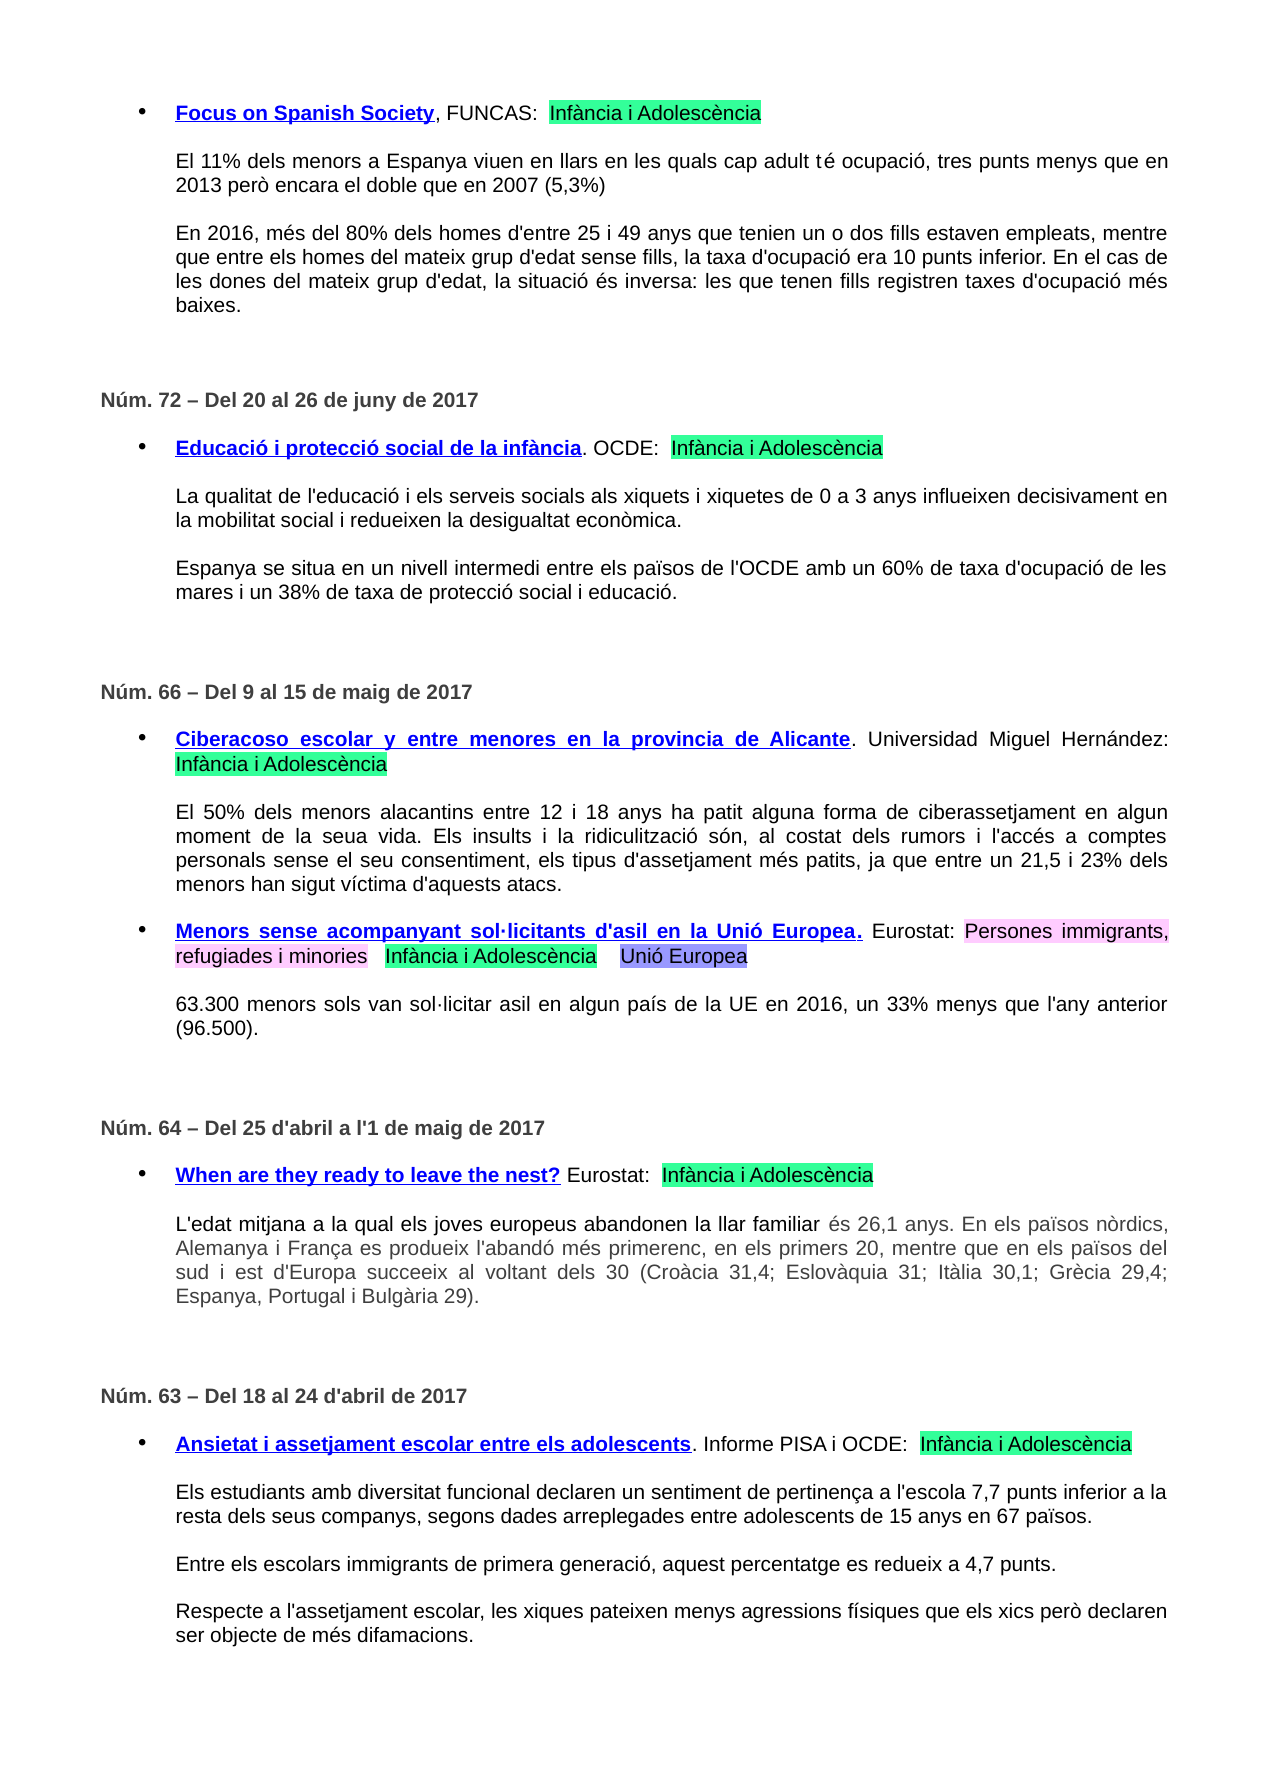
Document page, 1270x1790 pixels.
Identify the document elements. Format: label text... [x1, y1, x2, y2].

list Ansietat i assetjament escolar entre els adolescents. Informe PISA i OCDE: Infància i Adolescència [138, 1431, 1169, 1456]
text Respecte a l'assetjament escolar, les xiques pateixen menys agressions físiques que els xics però declaren ser objecte de més difamacions. [175, 1599, 1169, 1647]
list Educació i protecció social de la infància. OCDE: Infància i Adolescència [138, 435, 1169, 460]
text Núm. 63 – Del 18 al 24 d'abril de 2017 [100, 1384, 1169, 1408]
text En 2016, més del 80% dels homes d'entre 25 i 49 anys que tenien un o dos fills estaven empleats, mentre que entre els homes del mateix grup d'edat sense fills, la taxa d'ocupació era 10 punts inferior. En el cas de les dones del mateix grup d'edat, la situació és inversa: les que tenen fills registren taxes d'ocupació més baixes. [175, 221, 1169, 316]
text Entre els escolars immigrants de primera generació, aquest percentatge es redueix a 4,7 punts. [175, 1552, 1169, 1576]
text L'edat mitjana a la qual els joves europeus abandonen la llar familiar és 26,1 anys. En els països nòrdics, Alemanya i França es produeix l'abandó més primerenc, en els primers 20, mentre que en els països del sud i est d'Europa succeeix al voltant dels 30 (Croàcia 31,4; Eslovàquia 31; Itàlia 30,1; Grècia 29,4; Espanya, Portugal i Bulgària 29). [175, 1212, 1169, 1308]
text Els estudiants amb diversitat funcional declaren un sentiment de pertinença a l'escola 7,7 punts inferior a la resta dels seus companys, segons dades arreplegades entre adolescents de 15 anys en 67 països. [175, 1480, 1169, 1528]
list Menors sense acompanyant sol·licitants d'asil en la Unió Europea. Eurostat: Persones immigrants, refugiades i minories Infància i Adolescència Unió Europea [138, 919, 1169, 968]
text La qualitat de l'educació i els serveis socials als xiquets i xiquetes de 0 a 3 anys influeixen decisivament en la mobilitat social i redueixen la desigualtat econòmica. [175, 484, 1169, 532]
text Núm. 72 – Del 20 al 26 de juny de 2017 [100, 388, 1169, 412]
list Ciberacoso escolar y entre menores en la provincia de Alicante. Universidad Miguel Hernández: Infància i Adolescència [138, 727, 1169, 776]
text El 50% dels menors alacantins entre 12 i 18 anys ha patit alguna forma de ciberassetjament en algun moment de la seua vida. Els insults i la ridiculització són, al costat dels rumors i l'accés a comptes personals sense el seu consentiment, els tipus d'assetjament més patits, ja que entre un 21,5 i 23% dels menors han sigut víctima d'aquests atacs. [175, 800, 1169, 896]
list Focus on Spanish Society, FUNCAS: Infància i Adolescència [138, 100, 1169, 125]
text Espanya se situa en un nivell intermedi entre els països de l'OCDE amb un 60% de taxa d'ocupació de les mares i un 38% de taxa de protecció social i educació. [175, 556, 1169, 603]
text 63.300 menors sols van sol·licitar asil en algun país de la UE en 2016, un 33% menys que l'any anterior (96.500). [175, 992, 1169, 1040]
text El 11% dels menors a Espanya viuen en llars en les quals cap adult té ocupació, tres punts menys que en 2013 però encara el doble que en 2007 (5,3%) [175, 149, 1169, 197]
list When are they ready to leave the nest? Eurostat: Infància i Adolescència [138, 1163, 1169, 1188]
text Núm. 64 – Del 25 d'abril a l'1 de maig de 2017 [100, 1116, 1169, 1140]
text Núm. 66 – Del 9 al 15 de maig de 2017 [100, 679, 1169, 703]
